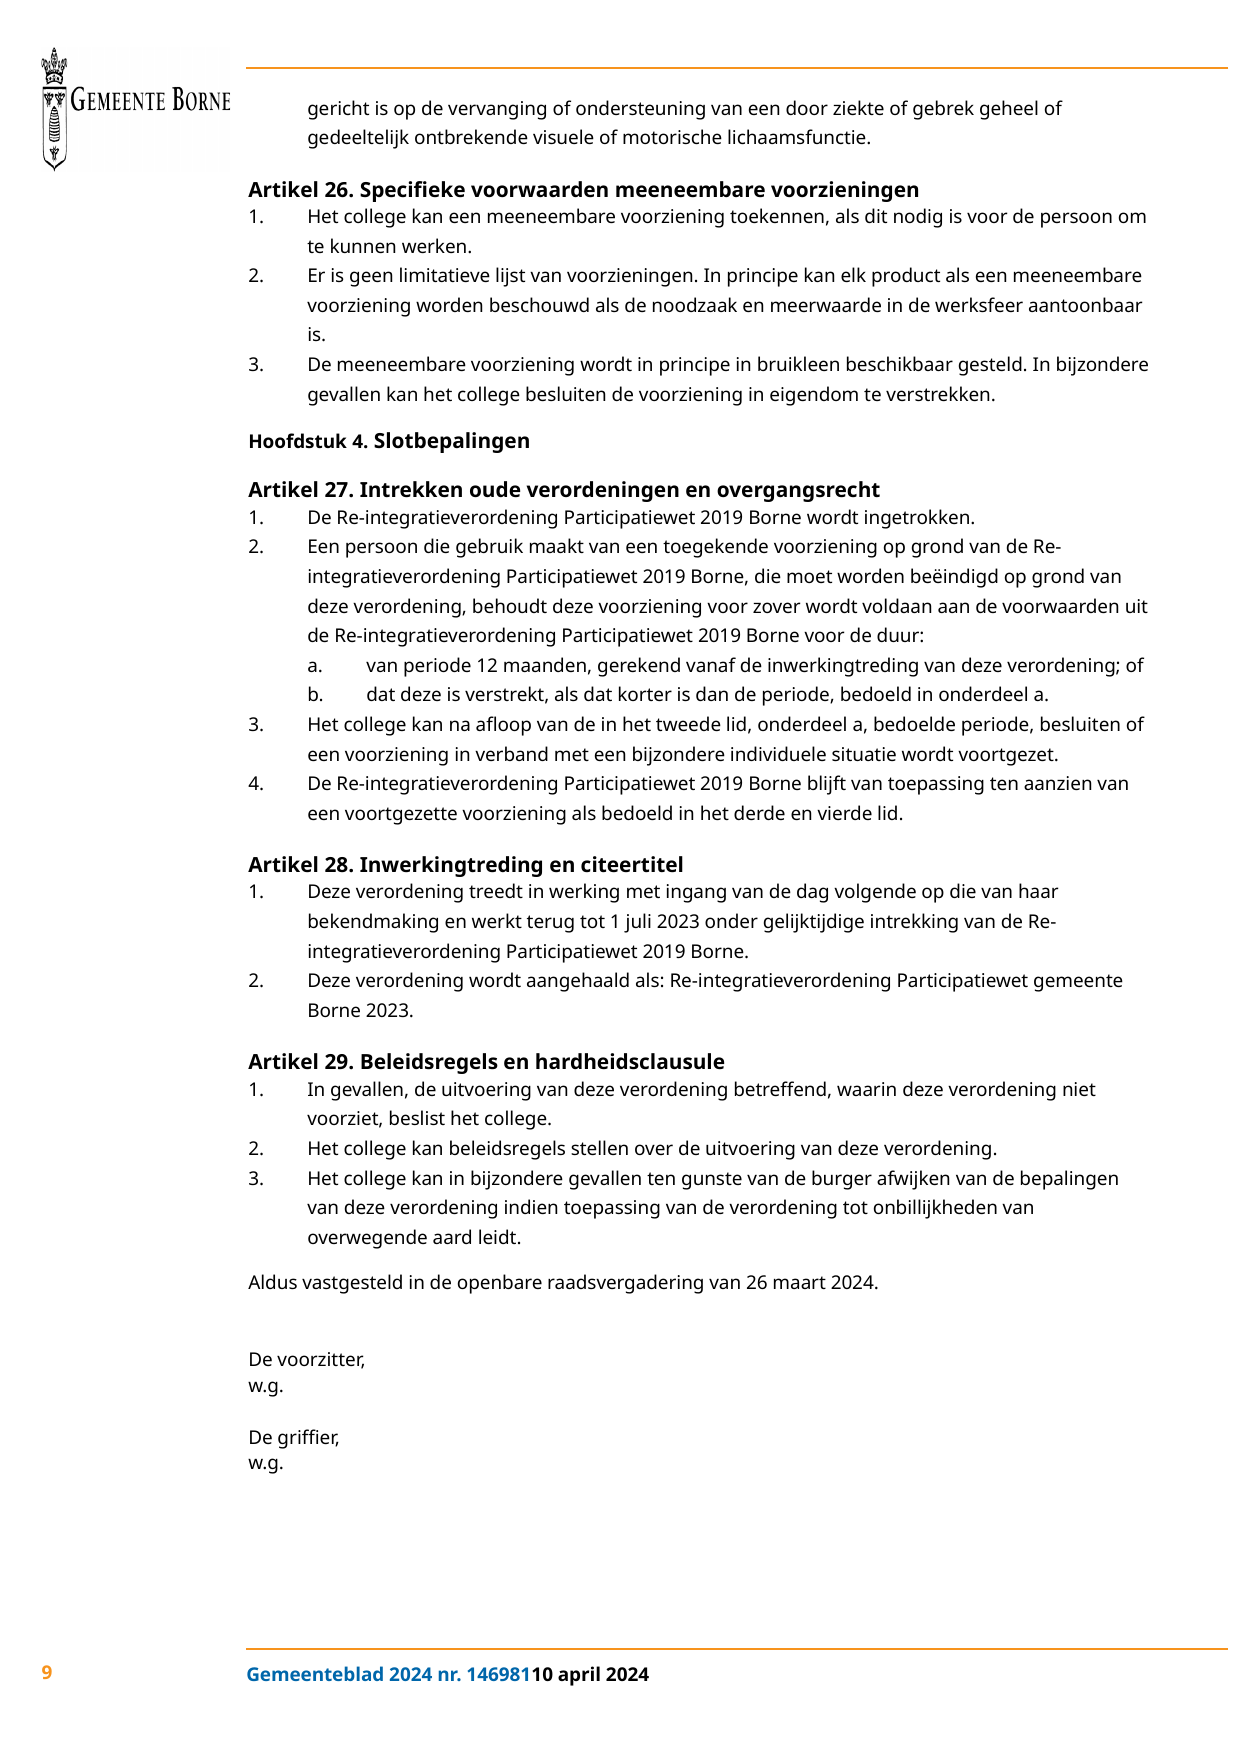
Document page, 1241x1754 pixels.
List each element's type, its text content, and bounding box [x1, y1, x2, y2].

text Artikel 29. Beleidsregels en hardheidsclausule [248, 1047, 1152, 1076]
text De voorzitter, [248, 1347, 1152, 1372]
text Artikel 26. Specifieke voorwaarden meeneembare voorzieningen [248, 175, 1152, 203]
text Artikel 28. Inwerkingtreding en citeertitel [248, 850, 1152, 879]
text w.g. [248, 1372, 1152, 1398]
list Een persoon die gebruik maakt van een toegekende voorziening op grond van de Re-integratieverordening Participatiewet 2019 Borne, die moet worden beëindigd op grond van deze verordening, behoudt deze voorziening voor zover wordt voldaan aan de voorwaarden uit de Re-integratieverordening Participatiewet 2019 Borne voor de duur: [248, 534, 1152, 648]
text De griffier, [248, 1424, 1152, 1449]
list Het college kan beleidsregels stellen over de uitvoering van deze verordening. [248, 1135, 1152, 1161]
list De Re-integratieverordening Participatiewet 2019 Borne wordt ingetrokken. [248, 504, 1152, 530]
text Aldus vastgesteld in de openbare raadsvergadering van 26 maart 2024. [248, 1269, 1152, 1295]
list Het college kan een meeneembare voorziening toekennen, als dit nodig is voor de persoon om te kunnen werken. [248, 203, 1152, 258]
list Er is geen limitatieve lijst van voorzieningen. In principe kan elk product als een meeneembare voorziening worden beschouwd als de noodzaak en meerwaarde in de werksfeer aantoonbaar is. [248, 262, 1152, 347]
list Deze verordening treedt in werking met ingang van de dag volgende op die van haar bekendmaking en werkt terug tot 1 juli 2023 onder gelijktijdige intrekking van de Re-integratieverordening Participatiewet 2019 Borne. [248, 879, 1152, 964]
text w.g. [248, 1449, 1152, 1475]
list gericht is op de vervanging of ondersteuning van een door ziekte of gebrek geheel of gedeeltelijk ontbrekende visuele of motorische lichaamsfunctie. [248, 95, 1152, 150]
list Het college kan in bijzondere gevallen ten gunste van de burger afwijken van de bepalingen van deze verordening indien toepassing van de verordening tot onbillijkheden van overwegende aard leidt. [248, 1165, 1152, 1249]
text Hoofdstuk 4. Slotbepalingen [248, 426, 1152, 455]
list Het college kan na afloop van de in het tweede lid, onderdeel a, bedoelde periode, besluiten of een voorziening in verband met een bijzondere individuele situatie wordt voortgezet. [248, 711, 1152, 766]
list De meeneembare voorziening wordt in principe in bruikleen beschikbaar gesteld. In bijzondere gevallen kan het college besluiten de voorziening in eigendom te verstrekken. [248, 351, 1152, 406]
picture [41, 47, 231, 172]
list Deze verordening wordt aangehaald als: Re-integratieverordening Participatiewet gemeente Borne 2023. [248, 967, 1152, 1023]
list In gevallen, de uitvoering van deze verordening betreffend, waarin deze verordening niet voorziet, beslist het college. [248, 1076, 1152, 1131]
list dat deze is verstrekt, als dat korter is dan de periode, bedoeld in onderdeel a. [307, 682, 1152, 707]
list van periode 12 maanden, gerekend vanaf de inwerkingtreding van deze verordening; of [307, 652, 1152, 678]
list De Re-integratieverordening Participatiewet 2019 Borne blijft van toepassing ten aanzien van een voortgezette voorziening als bedoeld in het derde en vierde lid. [248, 770, 1152, 826]
text Artikel 27. Intrekken oude verordeningen en overgangsrecht [248, 476, 1152, 504]
